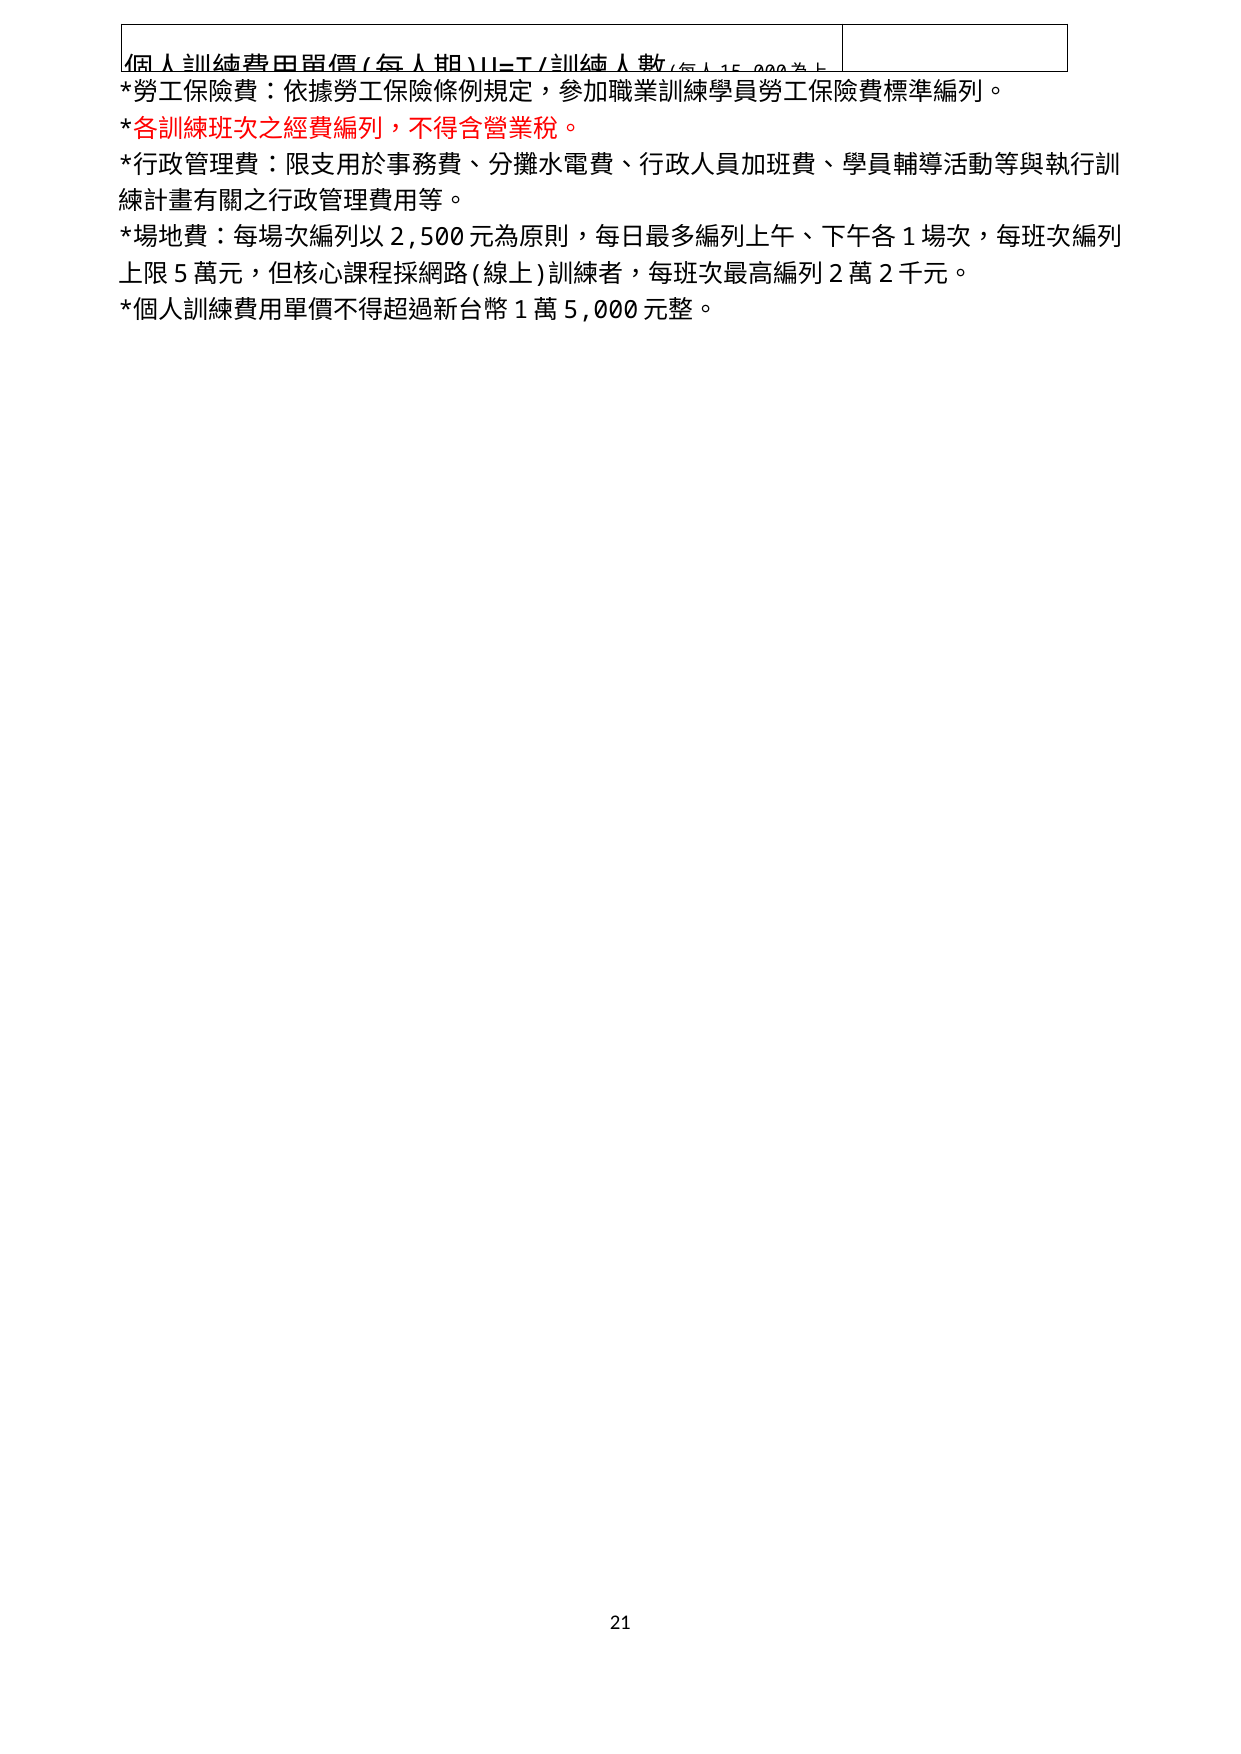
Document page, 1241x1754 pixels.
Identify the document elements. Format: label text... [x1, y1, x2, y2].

table_cell 個人訓練費用單價(每人期)U=T/訓練人數(每人15,000為上限) [122, 25, 842, 71]
text *場地費：每場次編列以2,500元為原則，每日最多編列上午、下午各1場次，每班次編列上限5萬元，但核心課程採網路(線上)訓練者，每班次最高編列2萬2千元。 [118, 217, 1122, 289]
text *勞工保險費：依據勞工保險條例規定，參加職業訓練學員勞工保險費標準編列。 [118, 72, 1122, 108]
text *各訓練班次之經費編列，不得含營業稅。 [118, 108, 1122, 144]
text *個人訓練費用單價不得超過新台幣1萬5,000元整。 [118, 289, 1122, 326]
text *行政管理費：限支用於事務費、分攤水電費、行政人員加班費、學員輔導活動等與執行訓練計畫有關之行政管理費用等。 [118, 144, 1122, 217]
table_cell [843, 25, 1067, 71]
